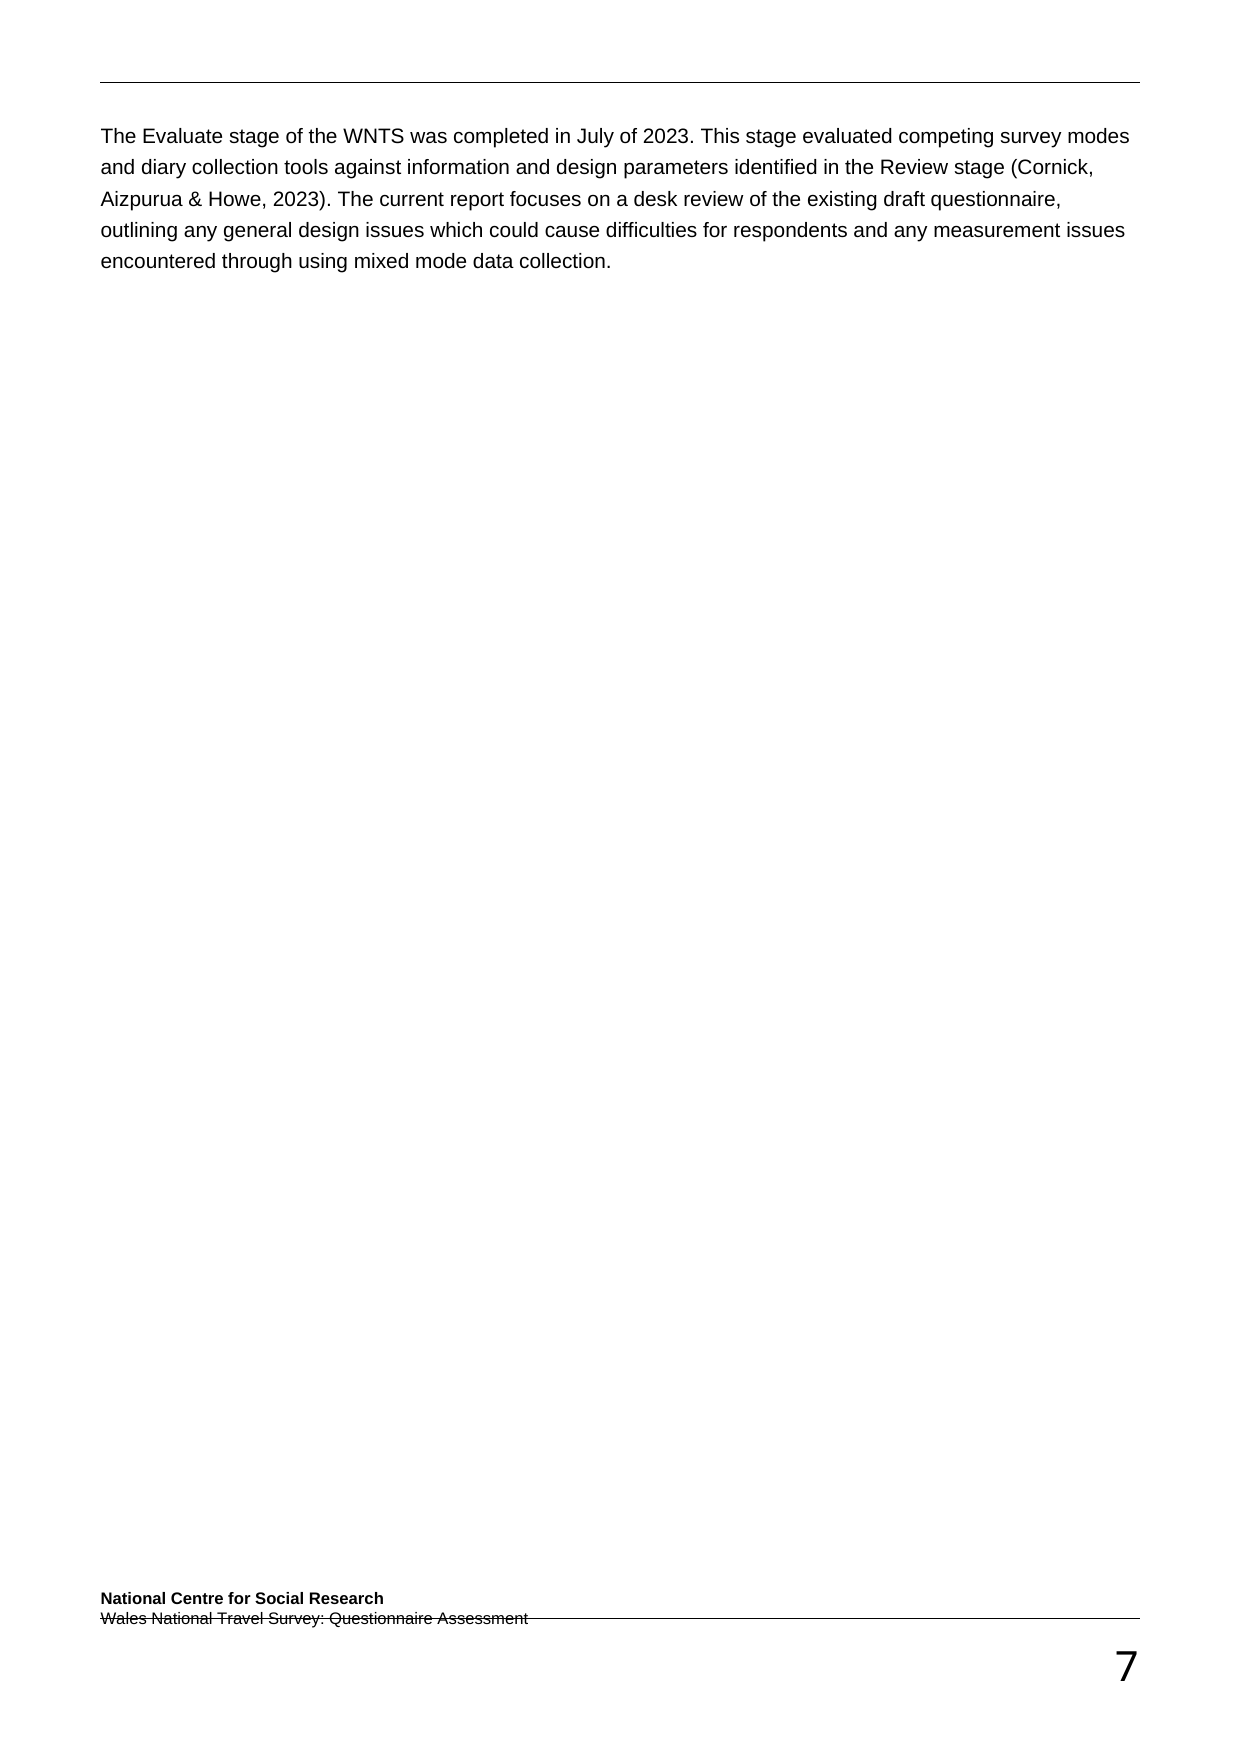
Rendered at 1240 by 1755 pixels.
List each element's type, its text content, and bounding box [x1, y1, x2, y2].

text The Evaluate stage of the WNTS was completed in July of 2023. This stage evaluated competing survey modes and diary collection tools against information and design parameters identified in the Review stage (Cornick, Aizpurua & Howe, 2023). The current report focuses on a desk review of the existing draft questionnaire, outlining any general design issues which could cause difficulties for respondents and any measurement issues encountered through using mixed mode data collection. [100, 124, 1134, 273]
